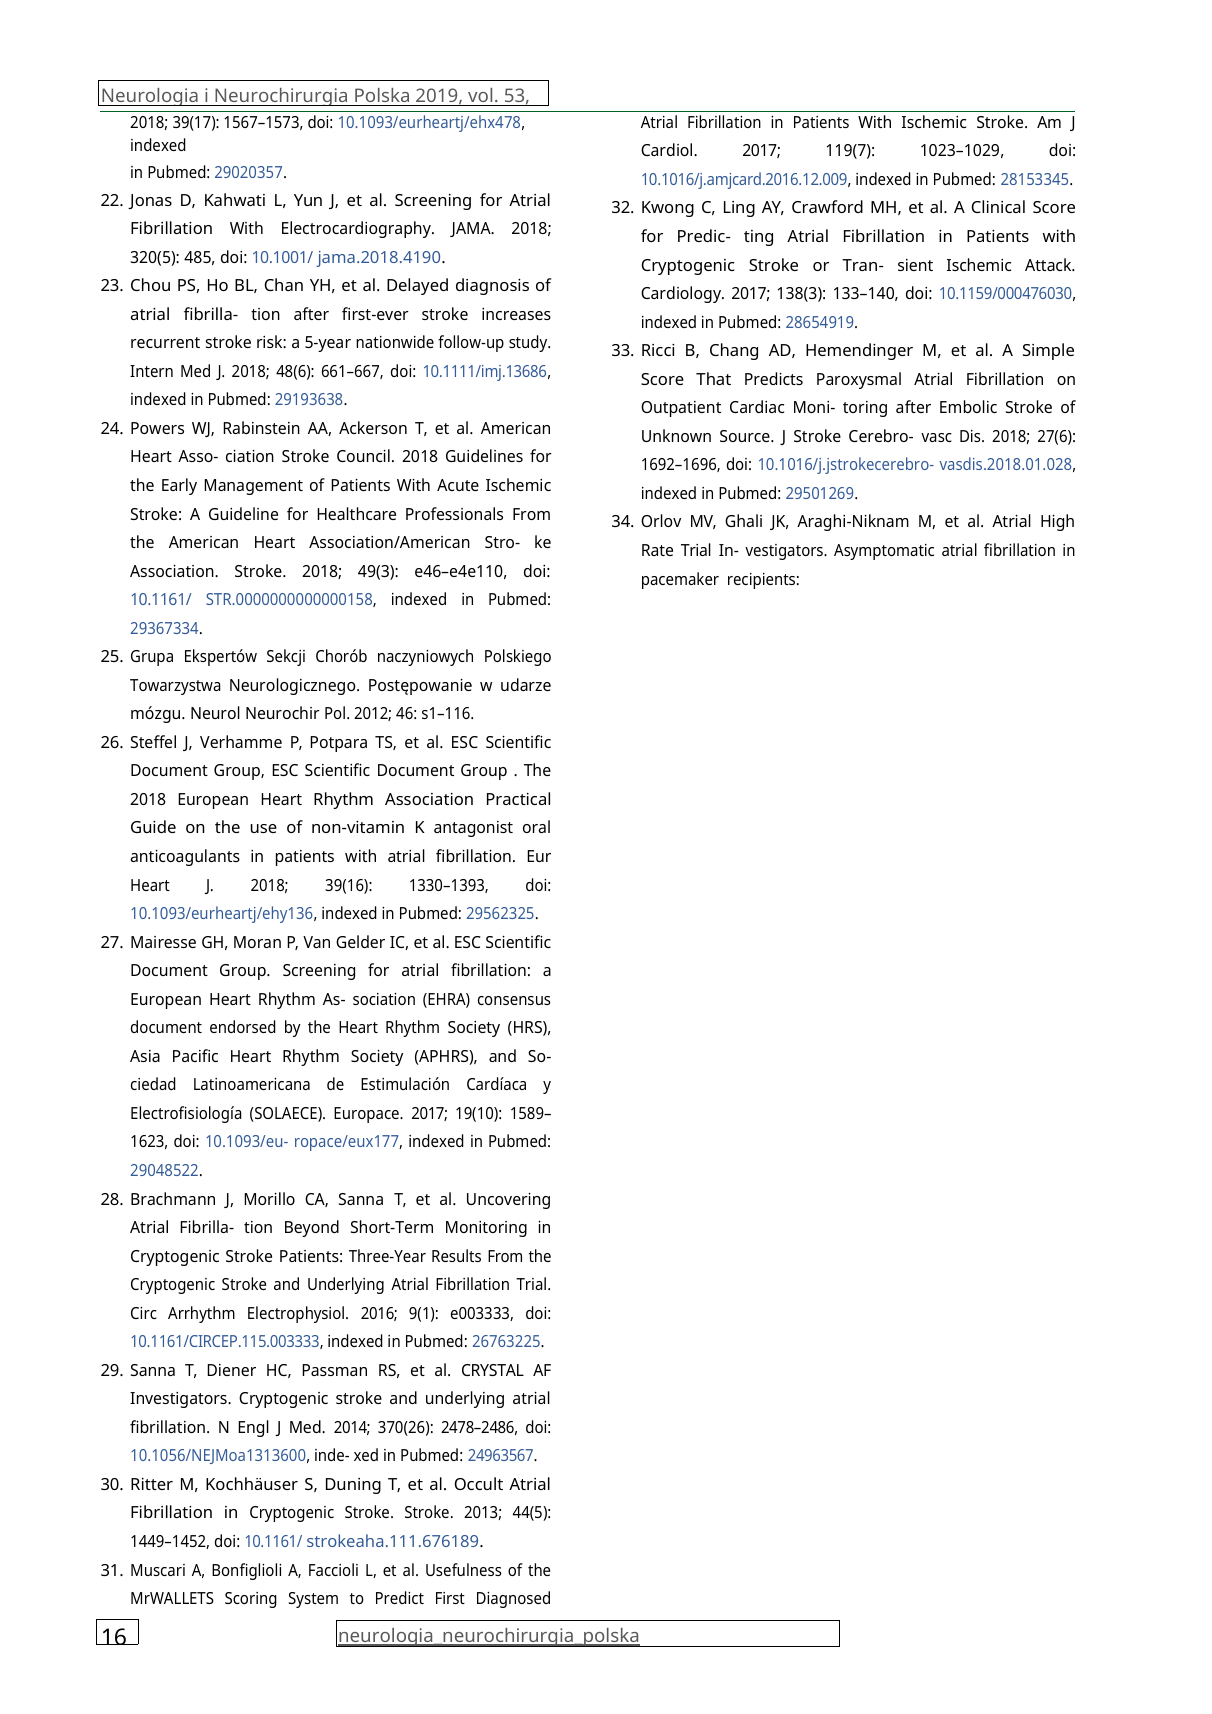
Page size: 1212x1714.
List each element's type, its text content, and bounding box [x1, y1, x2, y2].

text 2018; 39(17): 1567–1573, doi: 10.1093/eurheartj/ehx478, indexed [130, 110, 564, 156]
list Kwong C, Ling AY, Crawford MH, et al. A Clinical Score for Predic- ting Atrial Fibrillation in Patients with Cryptogenic Stroke or Tran- sient Ischemic Attack. Cardiology. 2017; 138(3): 133–140, doi: 10.1159/000476030, indexed in Pubmed: 28654919. [611, 196, 1076, 333]
list Powers WJ, Rabinstein AA, Ackerson T, et al. American Heart Asso- ciation Stroke Council. 2018 Guidelines for the Early Management of Patients With Acute Ischemic Stroke: A Guideline for Healthcare Professionals From the American Heart Association/American Stro- ke Association. Stroke. 2018; 49(3): e46–e4e110, doi: 10.1161/ STR.0000000000000158, indexed in Pubmed: 29367334. [100, 416, 551, 639]
list Chou PS, Ho BL, Chan YH, et al. Delayed diagnosis of atrial fibrilla- tion after first-ever stroke increases recurrent stroke risk: a 5-year nationwide follow-up study. Intern Med J. 2018; 48(6): 661–667, doi: 10.1111/imj.13686, indexed in Pubmed: 29193638. [100, 274, 551, 411]
text in Pubmed: 29020357. [130, 161, 564, 183]
list Mairesse GH, Moran P, Van Gelder IC, et al. ESC Scientific Document Group. Screening for atrial fibrillation: a European Heart Rhythm As- sociation (EHRA) consensus document endorsed by the Heart Rhythm Society (HRS), Asia Pacific Heart Rhythm Society (APHRS), and So- ciedad Latinoamericana de Estimulación Cardíaca y Electrofisiología (SOLAECE). Europace. 2017; 19(10): 1589–1623, doi: 10.1093/eu- ropace/eux177, indexed in Pubmed: 29048522. [100, 930, 551, 1181]
list Ricci B, Chang AD, Hemendinger M, et al. A Simple Score That Predicts Paroxysmal Atrial Fibrillation on Outpatient Cardiac Moni- toring after Embolic Stroke of Unknown Source. J Stroke Cerebro- vasc Dis. 2018; 27(6): 1692–1696, doi: 10.1016/j.jstrokecerebro- vasdis.2018.01.028, indexed in Pubmed: 29501269. [611, 339, 1076, 504]
list Brachmann J, Morillo CA, Sanna T, et al. Uncovering Atrial Fibrilla- tion Beyond Short-Term Monitoring in Cryptogenic Stroke Patients: Three-Year Results From the Cryptogenic Stroke and Underlying Atrial Fibrillation Trial. Circ Arrhythm Electrophysiol. 2016; 9(1): e003333, doi: 10.1161/CIRCEP.115.003333, indexed in Pubmed: 26763225. [100, 1187, 551, 1352]
list Muscari A, Bonfiglioli A, Faccioli L, et al. Usefulness of the MrWALLETS Scoring System to Predict First Diagnosed [100, 1558, 551, 1609]
list Ritter M, Kochhäuser S, Duning T, et al. Occult Atrial Fibrillation in Cryptogenic Stroke. Stroke. 2013; 44(5): 1449–1452, doi: 10.1161/ strokeaha.111.676189. [100, 1472, 551, 1552]
list Atrial Fibrillation in Patients With Ischemic Stroke. Am J Cardiol. 2017; 119(7): 1023–1029, doi: 10.1016/j.amjcard.2016.12.009, indexed in Pubmed: 28153345. [611, 110, 1076, 190]
list Orlov MV, Ghali JK, Araghi-Niknam M, et al. Atrial High Rate Trial In- vestigators. Asymptomatic atrial fibrillation in pacemaker recipients: [611, 510, 1076, 590]
list Grupa Ekspertów Sekcji Chorób naczyniowych Polskiego Towarzystwa Neurologicznego. Postępowanie w udarze mózgu. Neurol Neurochir Pol. 2012; 46: s1–116. [100, 645, 551, 724]
list Steffel J, Verhamme P, Potpara TS, et al. ESC Scientific Document Group, ESC Scientific Document Group . The 2018 European Heart Rhythm Association Practical Guide on the use of non-vitamin K antagonist oral anticoagulants in patients with atrial fibrillation. Eur Heart J. 2018; 39(16): 1330–1393, doi: 10.1093/eurheartj/ehy136, indexed in Pubmed: 29562325. [100, 730, 551, 924]
list Sanna T, Diener HC, Passman RS, et al. CRYSTAL AF Investigators. Cryptogenic stroke and underlying atrial fibrillation. N Engl J Med. 2014; 370(26): 2478–2486, doi: 10.1056/NEJMoa1313600, inde- xed in Pubmed: 24963567. [100, 1358, 551, 1467]
list Jonas D, Kahwati L, Yun J, et al. Screening for Atrial Fibrillation With Electrocardiography. JAMA. 2018; 320(5): 485, doi: 10.1001/ jama.2018.4190. [100, 188, 551, 268]
